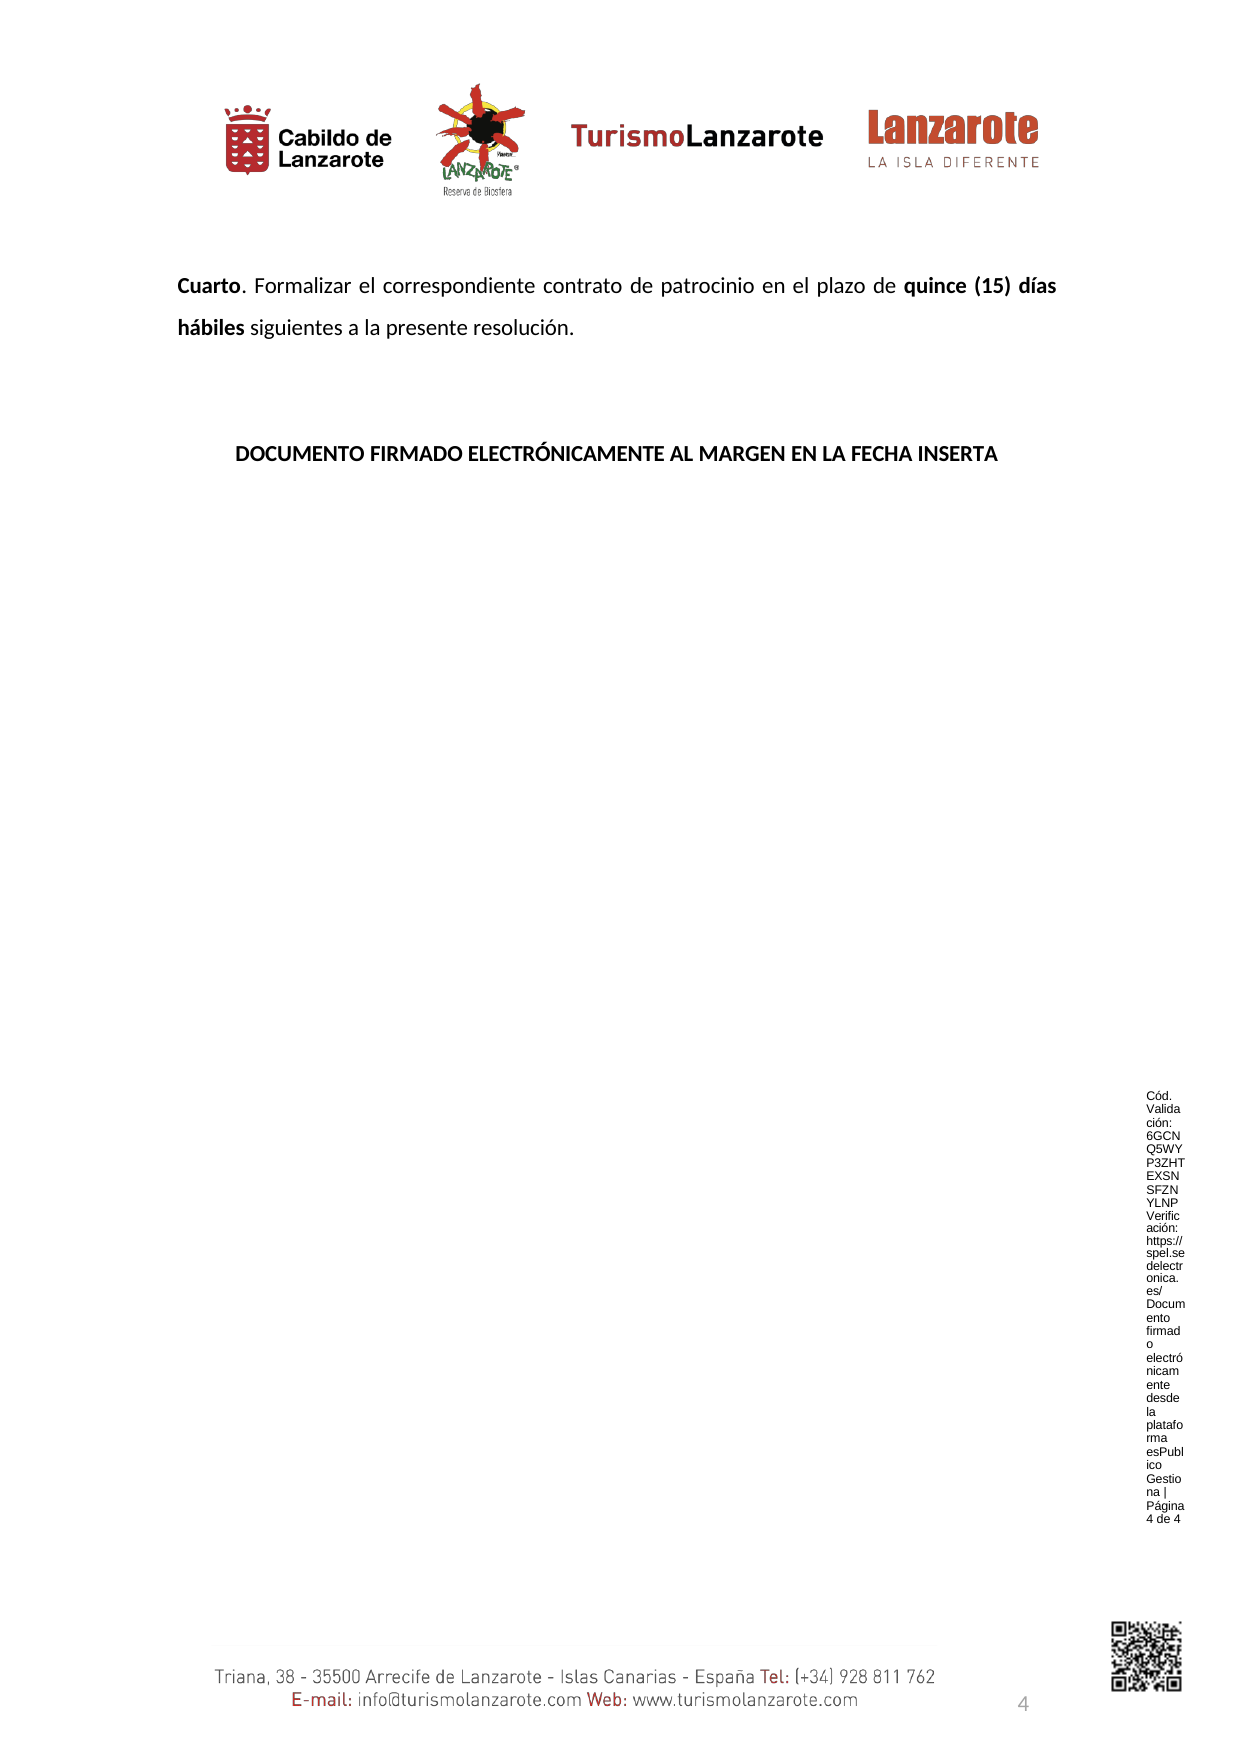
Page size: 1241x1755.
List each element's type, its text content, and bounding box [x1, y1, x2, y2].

text Verificación: https://spel.sedelectronica.es/ [1146, 1210, 1186, 1298]
subtitle DOCUMENTO FIRMADO ELECTRÓNICAMENTE AL MARGEN EN LA FECHA INSERTA [235, 439, 1195, 467]
text Cód. Validación: 6GCNQ5WYP3ZHTEXSNSFZNYLNP [1146, 1089, 1186, 1210]
text Documento firmado electrónicamente desde la plataforma esPublico Gestiona | Página 4 de 4 [1146, 1298, 1186, 1526]
text Cuarto. Formalizar el correspondiente contrato de patrocinio en el plazo de quince (15) días hábiles siguientes a la presente resolución. [177, 271, 1064, 341]
